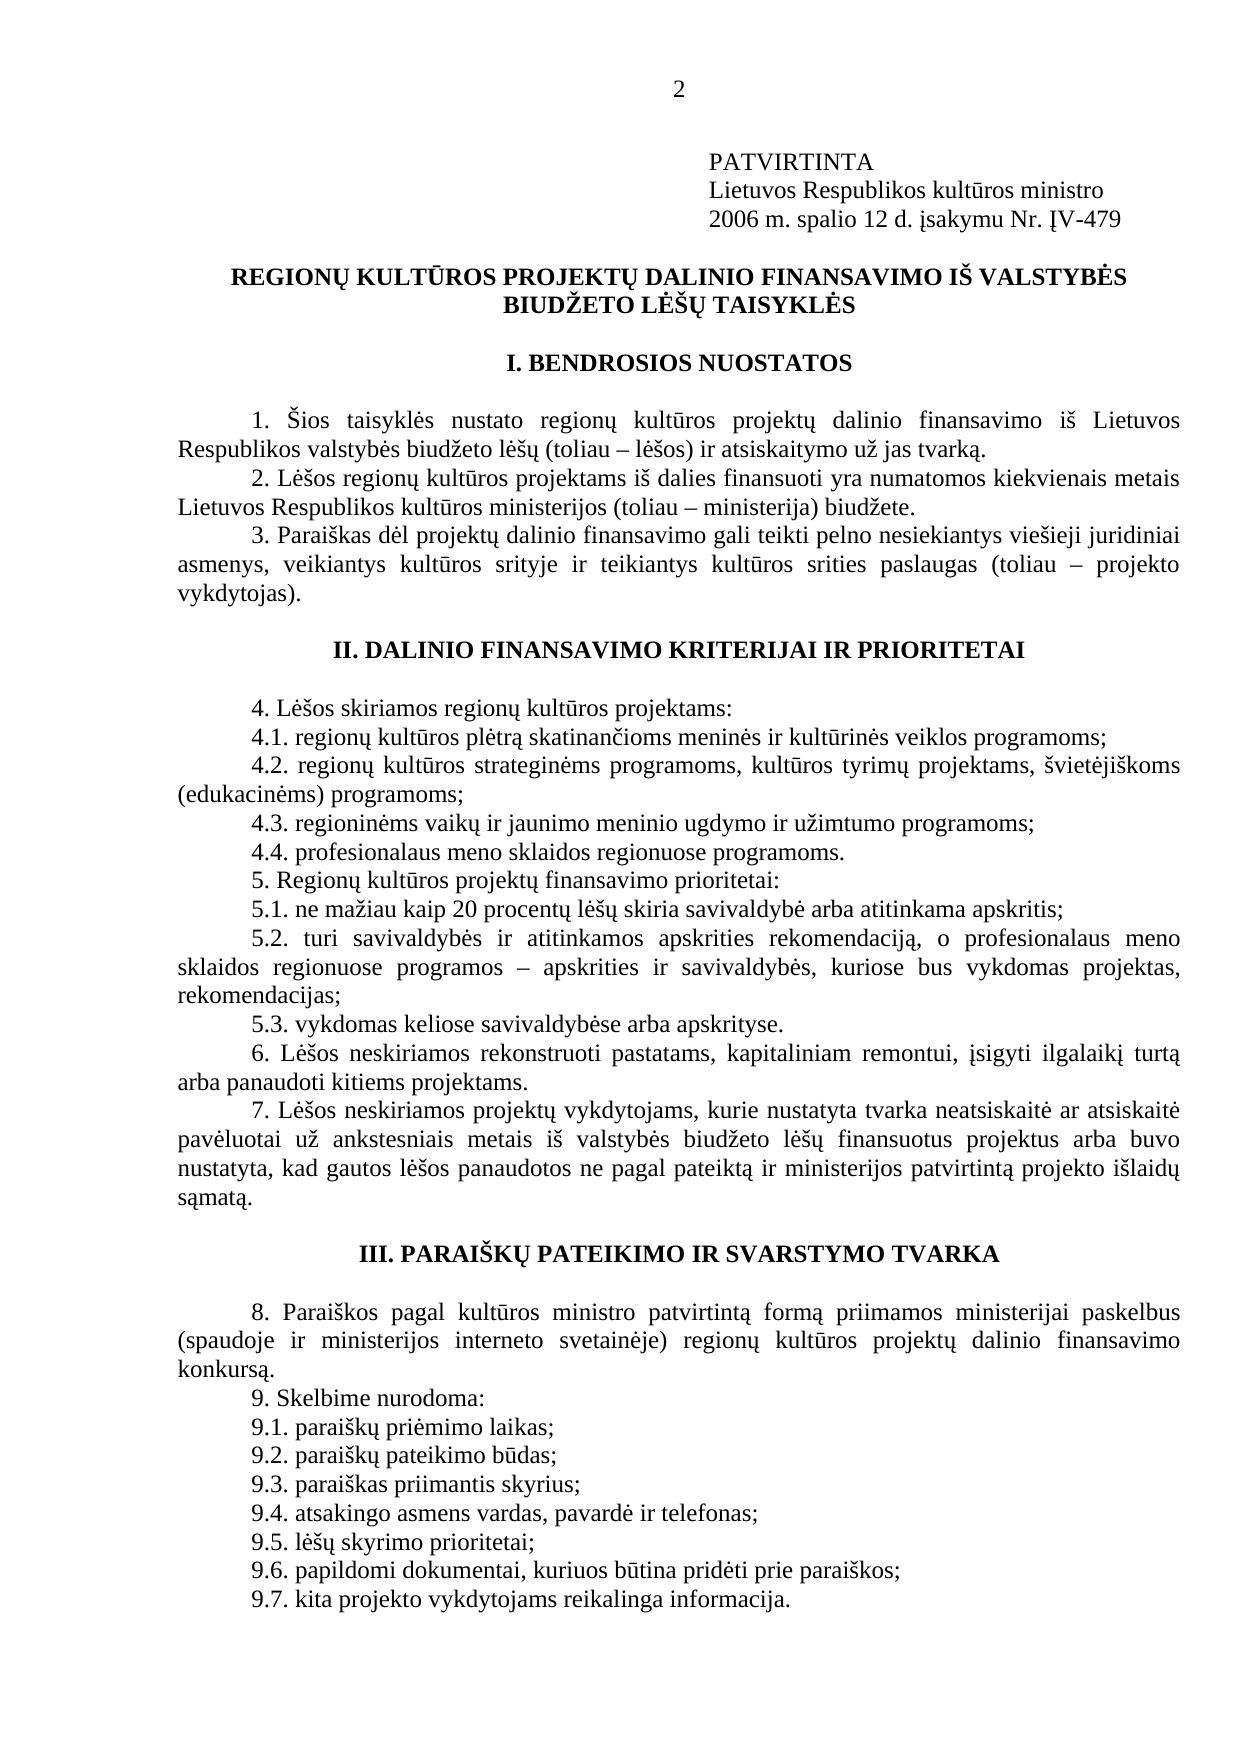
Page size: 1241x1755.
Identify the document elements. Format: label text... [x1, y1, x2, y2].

text 4.2. regionų kultūros strateginėms programoms, kultūros tyrimų projektams, švietėjiškoms (edukacinėms) programoms; [177, 751, 1181, 808]
text 5.3. vykdomas keliose savivaldybėse arba apskrityse. [177, 1009, 1181, 1038]
text 2. Lėšos regionų kultūros projektams iš dalies finansuoti yra numatomos kiekvienais metais Lietuvos Respublikos kultūros ministerijos (toliau – ministerija) biudžete. [177, 463, 1181, 521]
text 9.4. atsakingo asmens vardas, pavardė ir telefonas; [177, 1498, 1181, 1527]
text 1. Šios taisyklės nustato regionų kultūros projektų dalinio finansavimo iš Lietuvos Respublikos valstybės biudžeto lėšų (toliau – lėšos) ir atsiskaitymo už jas tvarką. [177, 406, 1181, 463]
text 4.4. profesionalaus meno sklaidos regionuose programoms. [177, 837, 1181, 866]
text III. PARAIŠKŲ PATEIKIMO IR SVARSTYMO TVARKA [177, 1239, 1181, 1268]
text 5.2. turi savivaldybės ir atitinkamos apskrities rekomendaciją, o profesionalaus meno sklaidos regionuose programos – apskrities ir savivaldybės, kuriose bus vykdomas projektas, rekomendacijas; [177, 923, 1181, 1009]
text I. BENDROSIOS NUOSTATOS [177, 348, 1181, 377]
text 9.7. kita projekto vykdytojams reikalinga informacija. [177, 1584, 1181, 1613]
text 2006 m. spalio 12 d. įsakymu Nr. ĮV-479 [177, 204, 1181, 233]
text 9.5. lėšų skyrimo prioritetai; [177, 1527, 1181, 1556]
text 9.6. papildomi dokumentai, kuriuos būtina pridėti prie paraiškos; [177, 1556, 1181, 1584]
text 7. Lėšos neskiriamos projektų vykdytojams, kurie nustatyta tvarka neatsiskaitė ar atsiskaitė pavėluotai už ankstesniais metais iš valstybės biudžeto lėšų finansuotus projektus arba buvo nustatyta, kad gautos lėšos panaudotos ne pagal pateiktą ir ministerijos patvirtintą projekto išlaidų sąmatą. [177, 1096, 1181, 1211]
text Lietuvos Respublikos kultūros ministro [177, 176, 1181, 204]
text 3. Paraiškas dėl projektų dalinio finansavimo gali teikti pelno nesiekiantys viešieji juridiniai asmenys, veikiantys kultūros srityje ir teikiantys kultūros srities paslaugas (toliau – projekto vykdytojas). [177, 521, 1181, 607]
text REGIONŲ KULTŪROS PROJEKTŲ DALINIO FINANSAVIMO IŠ VALSTYBĖS BIUDŽETO LĖŠŲ TAISYKLĖS [177, 262, 1181, 319]
text 5. Regionų kultūros projektų finansavimo prioritetai: [177, 866, 1181, 894]
text 4.3. regioninėms vaikų ir jaunimo meninio ugdymo ir užimtumo programoms; [177, 808, 1181, 837]
text 8. Paraiškos pagal kultūros ministro patvirtintą formą priimamos ministerijai paskelbus (spaudoje ir ministerijos interneto svetainėje) regionų kultūros projektų dalinio finansavimo konkursą. [177, 1297, 1181, 1383]
text 9.1. paraiškų priėmimo laikas; [177, 1412, 1181, 1441]
text PATVIRTINTA [177, 147, 1181, 176]
text 4.1. regionų kultūros plėtrą skatinančioms meninės ir kultūrinės veiklos programoms; [177, 722, 1181, 751]
text 5.1. ne mažiau kaip 20 procentų lėšų skiria savivaldybė arba atitinkama apskritis; [177, 894, 1181, 923]
text 4. Lėšos skiriamos regionų kultūros projektams: [177, 693, 1181, 722]
text 9. Skelbime nurodoma: [177, 1383, 1181, 1412]
text 6. Lėšos neskiriamos rekonstruoti pastatams, kapitaliniam remontui, įsigyti ilgalaikį turtą arba panaudoti kitiems projektams. [177, 1038, 1181, 1096]
text II. DALINIO FINANSAVIMO KRITERIJAI IR PRIORITETAI [177, 636, 1181, 664]
text 9.3. paraiškas priimantis skyrius; [177, 1469, 1181, 1498]
text 9.2. paraiškų pateikimo būdas; [177, 1441, 1181, 1469]
